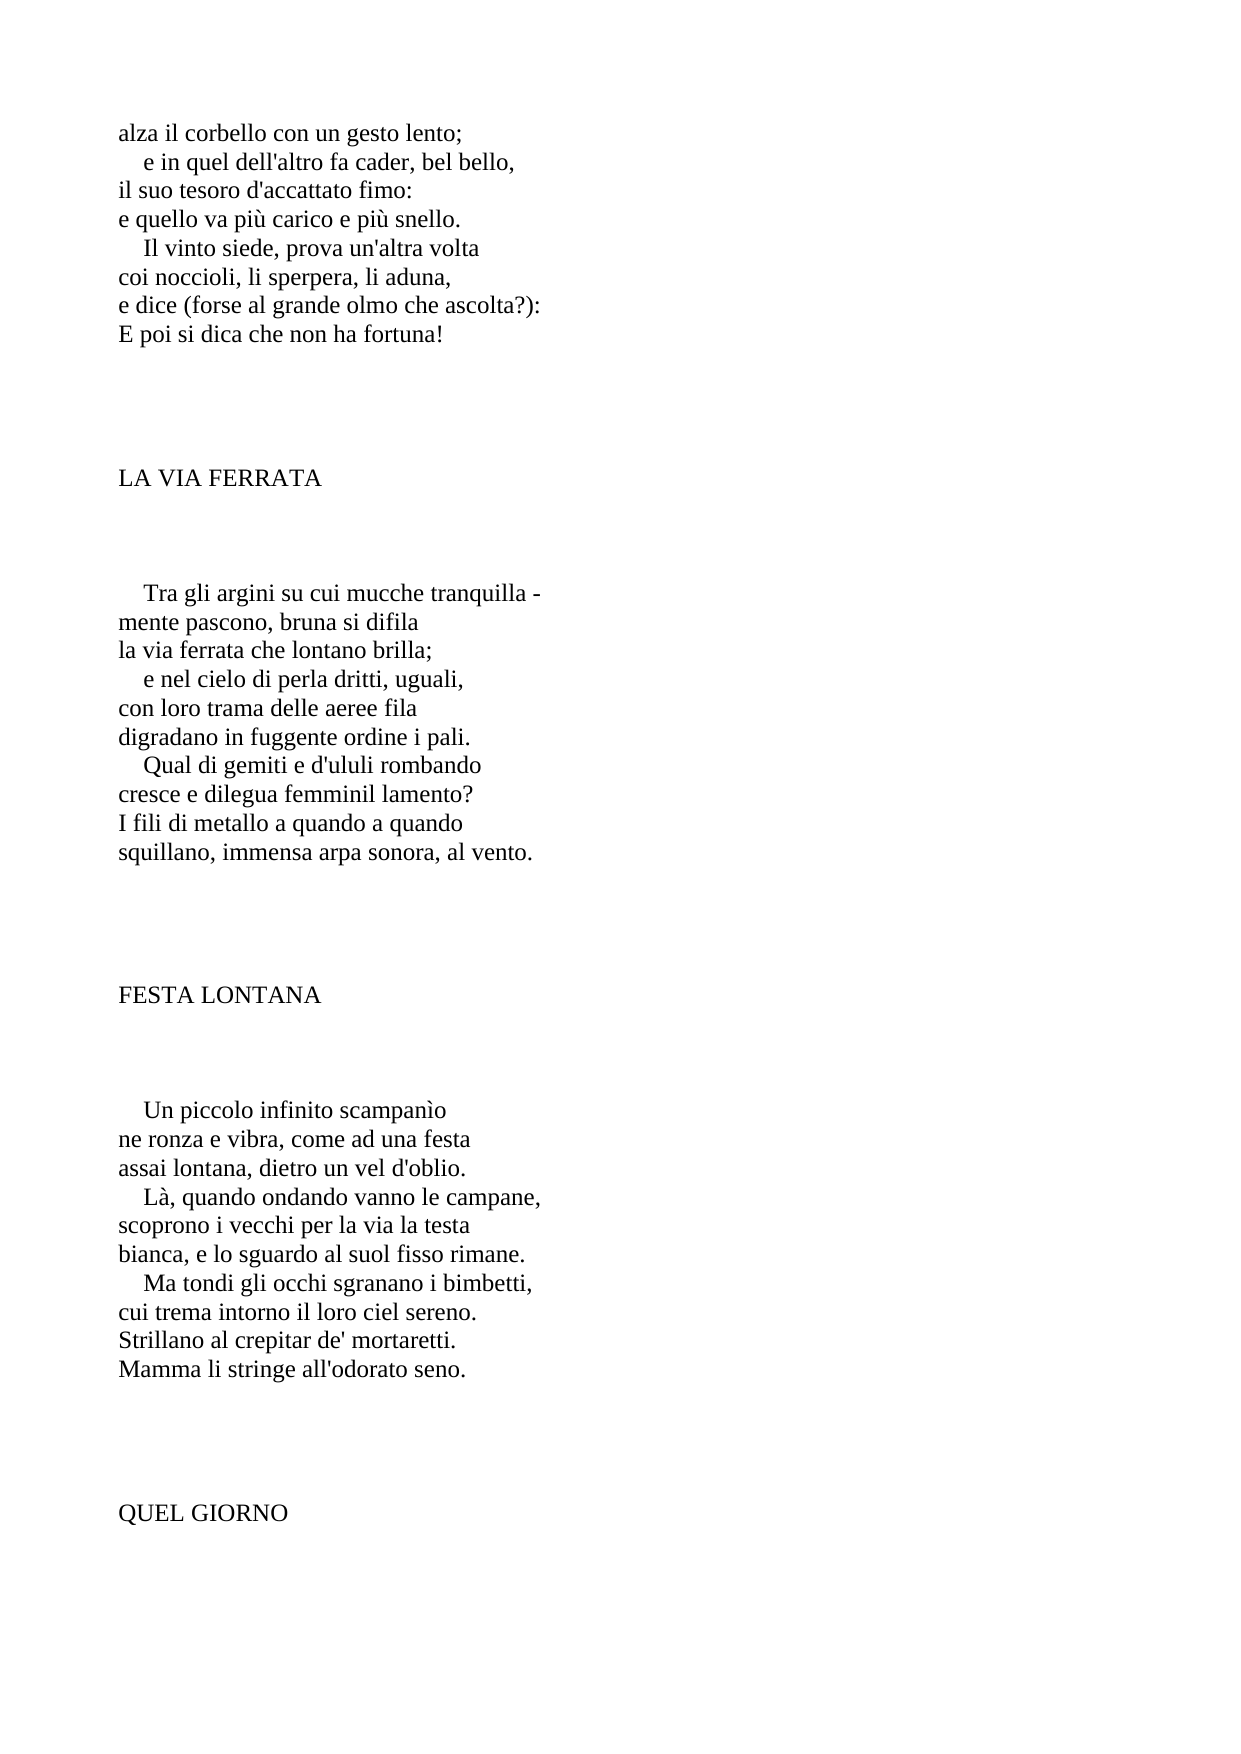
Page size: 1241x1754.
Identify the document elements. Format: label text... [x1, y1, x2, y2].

text e quello va più carico e più snello. [118, 204, 1122, 233]
text I fili di metallo a quando a quando [118, 808, 1122, 837]
text coi noccioli, li sperpera, li aduna, [118, 262, 1122, 291]
text e in quel dell'altro fa cader, bel bello, [118, 147, 1122, 176]
text LA VIA FERRATA [118, 463, 1122, 492]
text FESTA LONTANA [118, 981, 1122, 1009]
text E poi si dica che non ha fortuna! [118, 319, 1122, 348]
text Strillano al crepitar de' mortaretti. [118, 1326, 1122, 1354]
text e dice (forse al grande olmo che ascolta?): [118, 291, 1122, 319]
text Mamma li stringe all'odorato seno. [118, 1354, 1122, 1383]
text bianca, e lo sguardo al suol fisso rimane. [118, 1239, 1122, 1268]
text squillano, immensa arpa sonora, al vento. [118, 837, 1122, 866]
text il suo tesoro d'accattato fimo: [118, 176, 1122, 204]
text alza il corbello con un gesto lento; [118, 118, 1122, 147]
text cresce e dilegua femminil lamento? [118, 779, 1122, 808]
text mente pascono, bruna si difila [118, 607, 1122, 636]
text digradano in fuggente ordine i pali. [118, 722, 1122, 751]
text Ma tondi gli occhi sgranano i bimbetti, [118, 1268, 1122, 1297]
text Qual di gemiti e d'ululi rombando [118, 751, 1122, 779]
text la via ferrata che lontano brilla; [118, 636, 1122, 664]
text Il vinto siede, prova un'altra volta [118, 233, 1122, 262]
text e nel cielo di perla dritti, uguali, [118, 664, 1122, 693]
text con loro trama delle aeree fila [118, 693, 1122, 722]
text scoprono i vecchi per la via la testa [118, 1211, 1122, 1239]
text Un piccolo infinito scampanìo [118, 1096, 1122, 1124]
text cui trema intorno il loro ciel sereno. [118, 1297, 1122, 1326]
text QUEL GIORNO [118, 1498, 1122, 1527]
text ne ronza e vibra, come ad una festa [118, 1124, 1122, 1153]
text assai lontana, dietro un vel d'oblio. [118, 1153, 1122, 1182]
text Tra gli argini su cui mucche tranquilla - [118, 578, 1122, 607]
text Là, quando ondando vanno le campane, [118, 1182, 1122, 1211]
